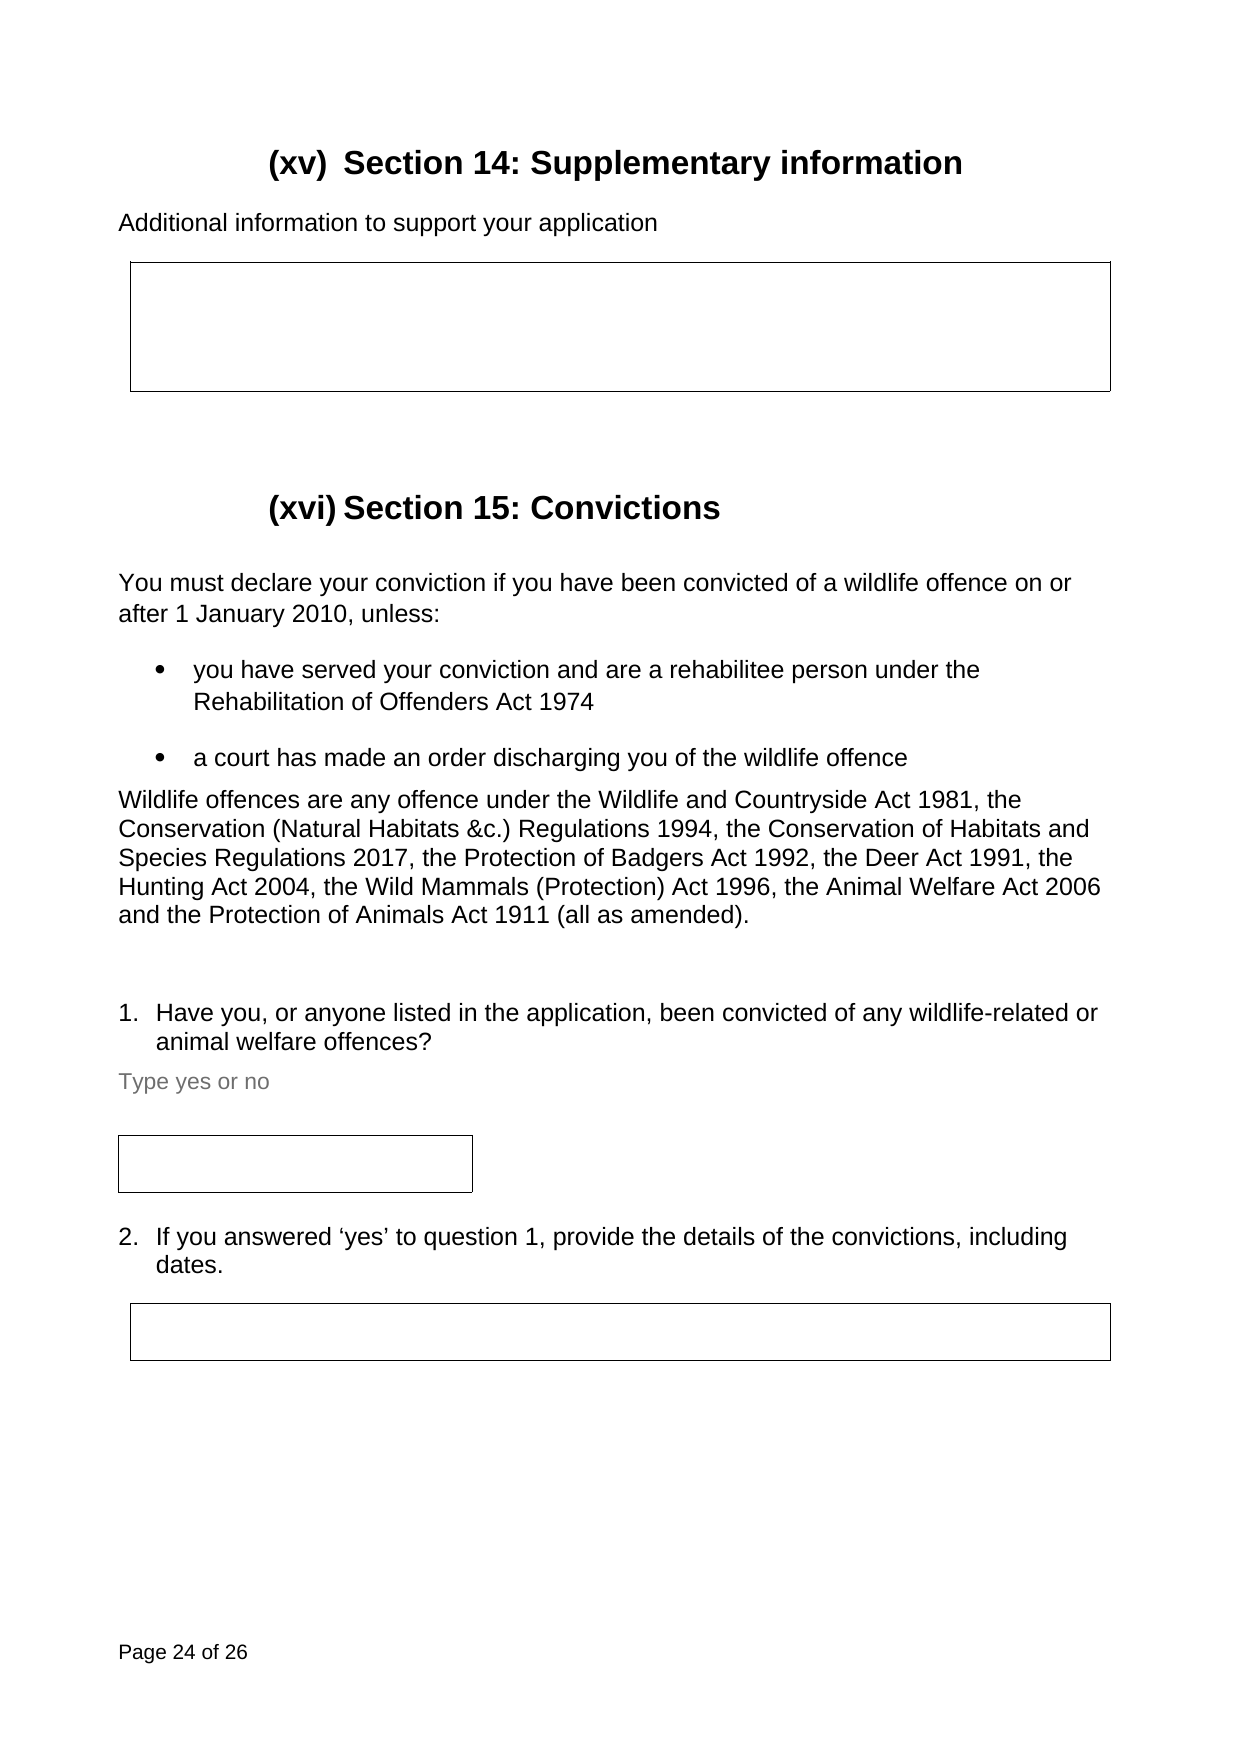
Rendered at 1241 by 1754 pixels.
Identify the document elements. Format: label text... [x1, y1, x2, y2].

list If you answered ‘yes’ to question 1, provide the details of the convictions, including dates. [118, 1221, 1122, 1279]
subtitle Section 15: Convictions [268, 483, 1122, 529]
text Additional information to support your application [118, 208, 1122, 237]
list You must declare your conviction if you have been convicted of a wildlife offence on or after 1 January 2010, unless: [118, 566, 1122, 629]
subtitle Section 14: Supplementary information [268, 137, 1122, 183]
text Wildlife offences are any offence under the Wildlife and Countryside Act 1981, the Conservation (Natural Habitats &c.) Regulations 1994, the Conservation of Habitats and Species Regulations 2017, the Protection of Badgers Act 1992, the Deer Act 1991, the Hunting Act 2004, the Wild Mammals (Protection) Act 1996, the Animal Welfare Act 2006 and the Protection of Animals Act 1911 (all as amended). [118, 785, 1122, 929]
list a court has made an order discharging you of the wildlife offence [156, 741, 1122, 773]
text Type yes or no [118, 1068, 1122, 1094]
list you have served your conviction and are a rehabilitee person under the Rehabilitation of Offenders Act 1974 [156, 654, 1122, 716]
list Have you, or anyone listed in the application, been convicted of any wildlife-related or animal welfare offences? [118, 998, 1122, 1055]
